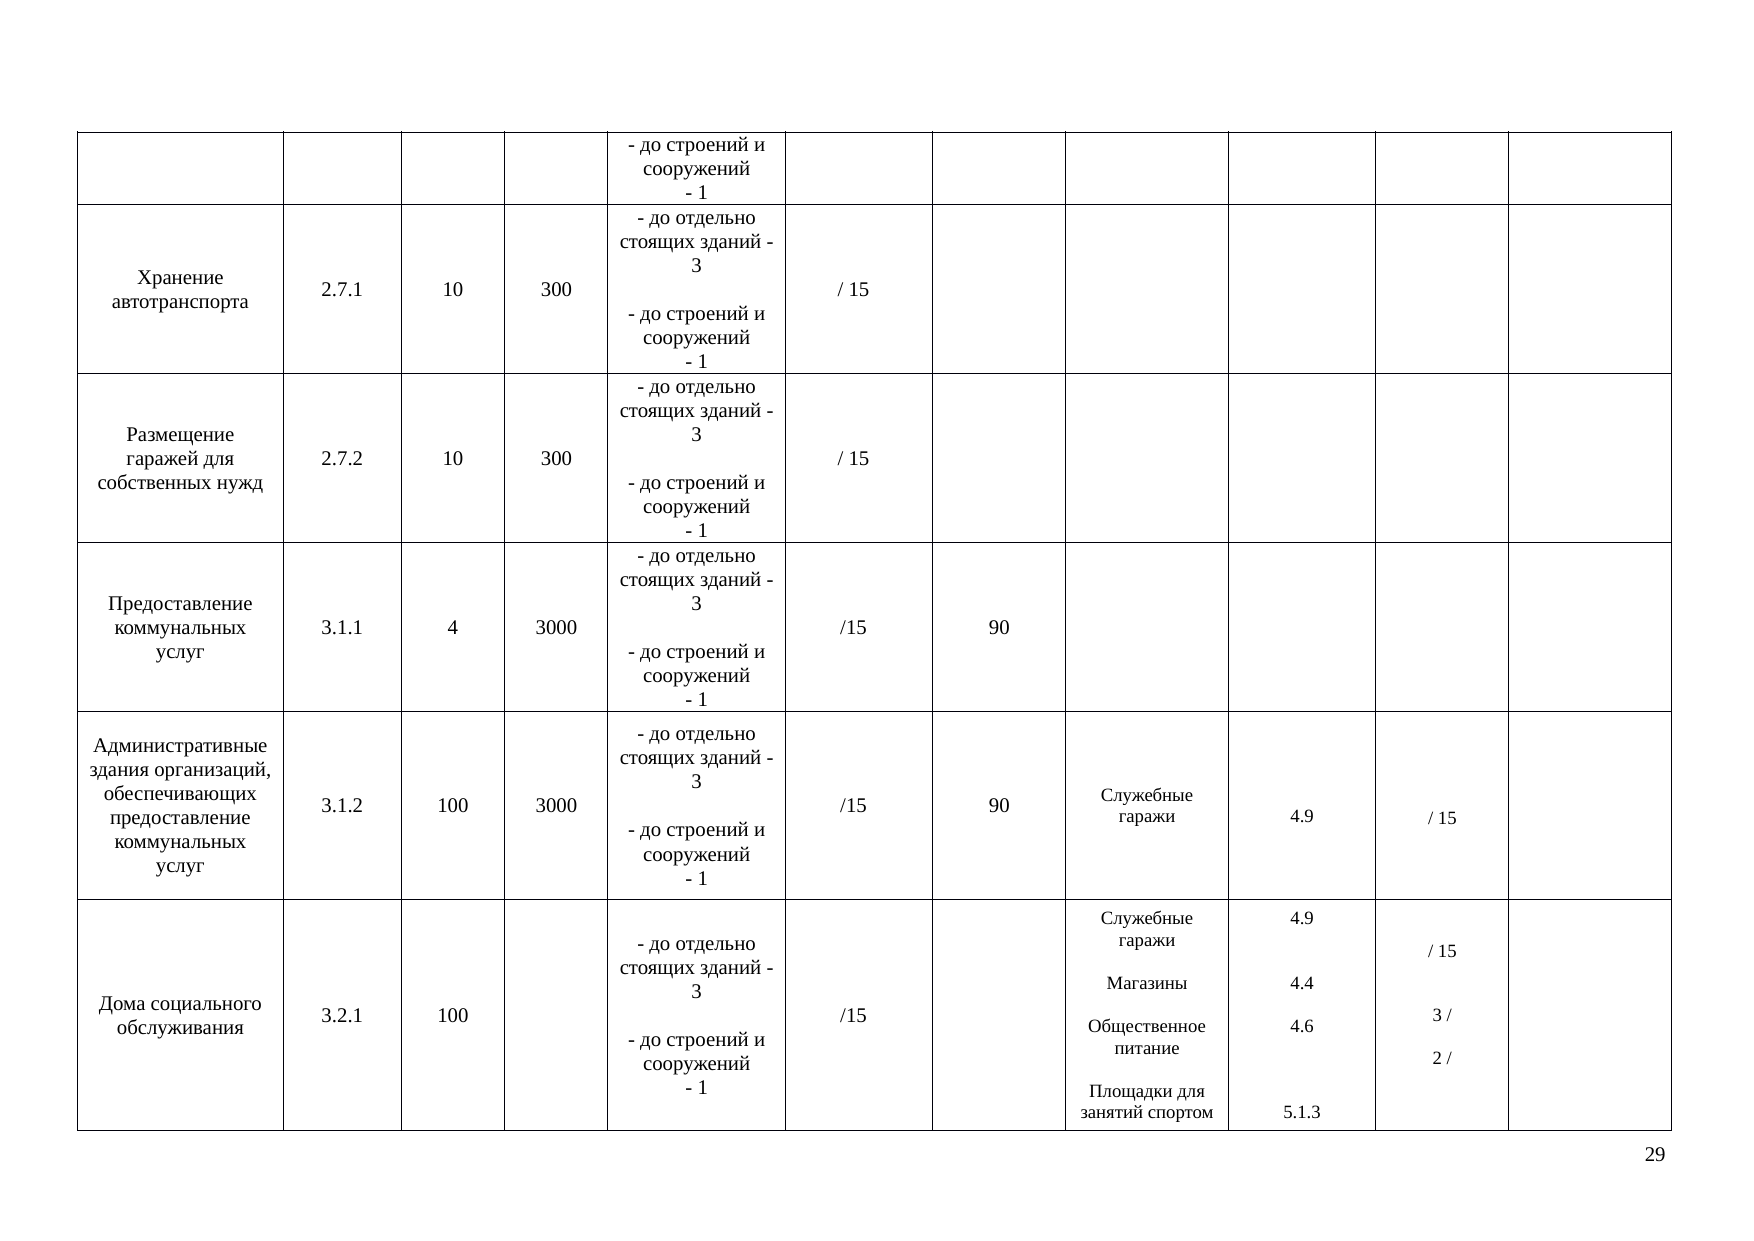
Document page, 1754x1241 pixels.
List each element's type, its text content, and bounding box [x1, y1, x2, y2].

table_cell [1509, 543, 1671, 711]
table_cell [933, 205, 1065, 373]
table_cell [505, 133, 607, 204]
table_cell [1509, 374, 1671, 542]
table_cell [1509, 133, 1671, 204]
table_cell / 15 [1376, 712, 1508, 899]
table_cell 4.9 4.4 4.6 5.1.3 [1229, 900, 1375, 1130]
table_cell Административные здания организаций, обеспечивающих предоставление коммунальных услуг [78, 712, 283, 899]
table_cell [933, 374, 1065, 542]
table_cell [1066, 133, 1228, 204]
table_cell /15 [786, 712, 932, 899]
table_cell Служебные гаражи [1066, 712, 1228, 899]
table_cell [1509, 205, 1671, 373]
table_cell [786, 133, 932, 204]
table_cell - до строений и сооружений - 1 [608, 133, 785, 204]
table_cell / 15 [786, 205, 932, 373]
table_cell [1066, 374, 1228, 542]
table_cell [1229, 543, 1375, 711]
table_cell 3.1.2 [284, 712, 401, 899]
table_cell [1376, 133, 1508, 204]
table_cell / 15 [786, 374, 932, 542]
table_cell - до отдельно стоящих зданий - 3 - до строений и сооружений - 1 [608, 374, 785, 542]
table_cell 2.7.2 [284, 374, 401, 542]
table_cell - до отдельно стоящих зданий - 3 - до строений и сооружений - 1 [608, 543, 785, 711]
table_cell 4 [402, 543, 504, 711]
table_cell - до отдельно стоящих зданий - 3 - до строений и сооружений - 1 [608, 900, 785, 1130]
table_cell 3.1.1 [284, 543, 401, 711]
table_cell /15 [786, 900, 932, 1130]
table_cell [1229, 374, 1375, 542]
table_cell [1229, 205, 1375, 373]
table_cell [1509, 900, 1671, 1130]
table_cell 300 [505, 205, 607, 373]
table_cell 300 [505, 374, 607, 542]
table_cell 3000 [505, 712, 607, 899]
table_cell [78, 133, 283, 204]
table_cell 3.2.1 [284, 900, 401, 1130]
table_cell [1066, 205, 1228, 373]
table_cell Размещение гаражей для собственных нужд [78, 374, 283, 542]
table_cell / 15 3 / 2 / [1376, 900, 1508, 1130]
table_cell [505, 900, 607, 1130]
table_cell Служебные гаражи Магазины Общественное питание Площадки для занятий спортом [1066, 900, 1228, 1130]
table_cell 3000 [505, 543, 607, 711]
table_cell - до отдельно стоящих зданий - 3 - до строений и сооружений - 1 [608, 205, 785, 373]
table_cell - до отдельно стоящих зданий - 3 - до строений и сооружений - 1 [608, 712, 785, 899]
table_cell [1229, 133, 1375, 204]
table_cell [402, 133, 504, 204]
table_cell 100 [402, 712, 504, 899]
table_cell 2.7.1 [284, 205, 401, 373]
table_cell [1376, 205, 1508, 373]
table_cell Предоставление коммунальных услуг [78, 543, 283, 711]
table_cell [933, 133, 1065, 204]
table_cell 100 [402, 900, 504, 1130]
table_cell [1376, 374, 1508, 542]
table_cell 90 [933, 712, 1065, 899]
table_cell 90 [933, 543, 1065, 711]
table_cell [1066, 543, 1228, 711]
table_cell [1509, 712, 1671, 899]
table_cell [933, 900, 1065, 1130]
table_cell [1376, 543, 1508, 711]
table_cell /15 [786, 543, 932, 711]
table_cell Дома социального обслуживания [78, 900, 283, 1130]
table_cell 10 [402, 374, 504, 542]
table_cell 4.9 [1229, 712, 1375, 899]
table_cell 10 [402, 205, 504, 373]
table_cell [284, 133, 401, 204]
table_cell Хранение автотранспорта [78, 205, 283, 373]
